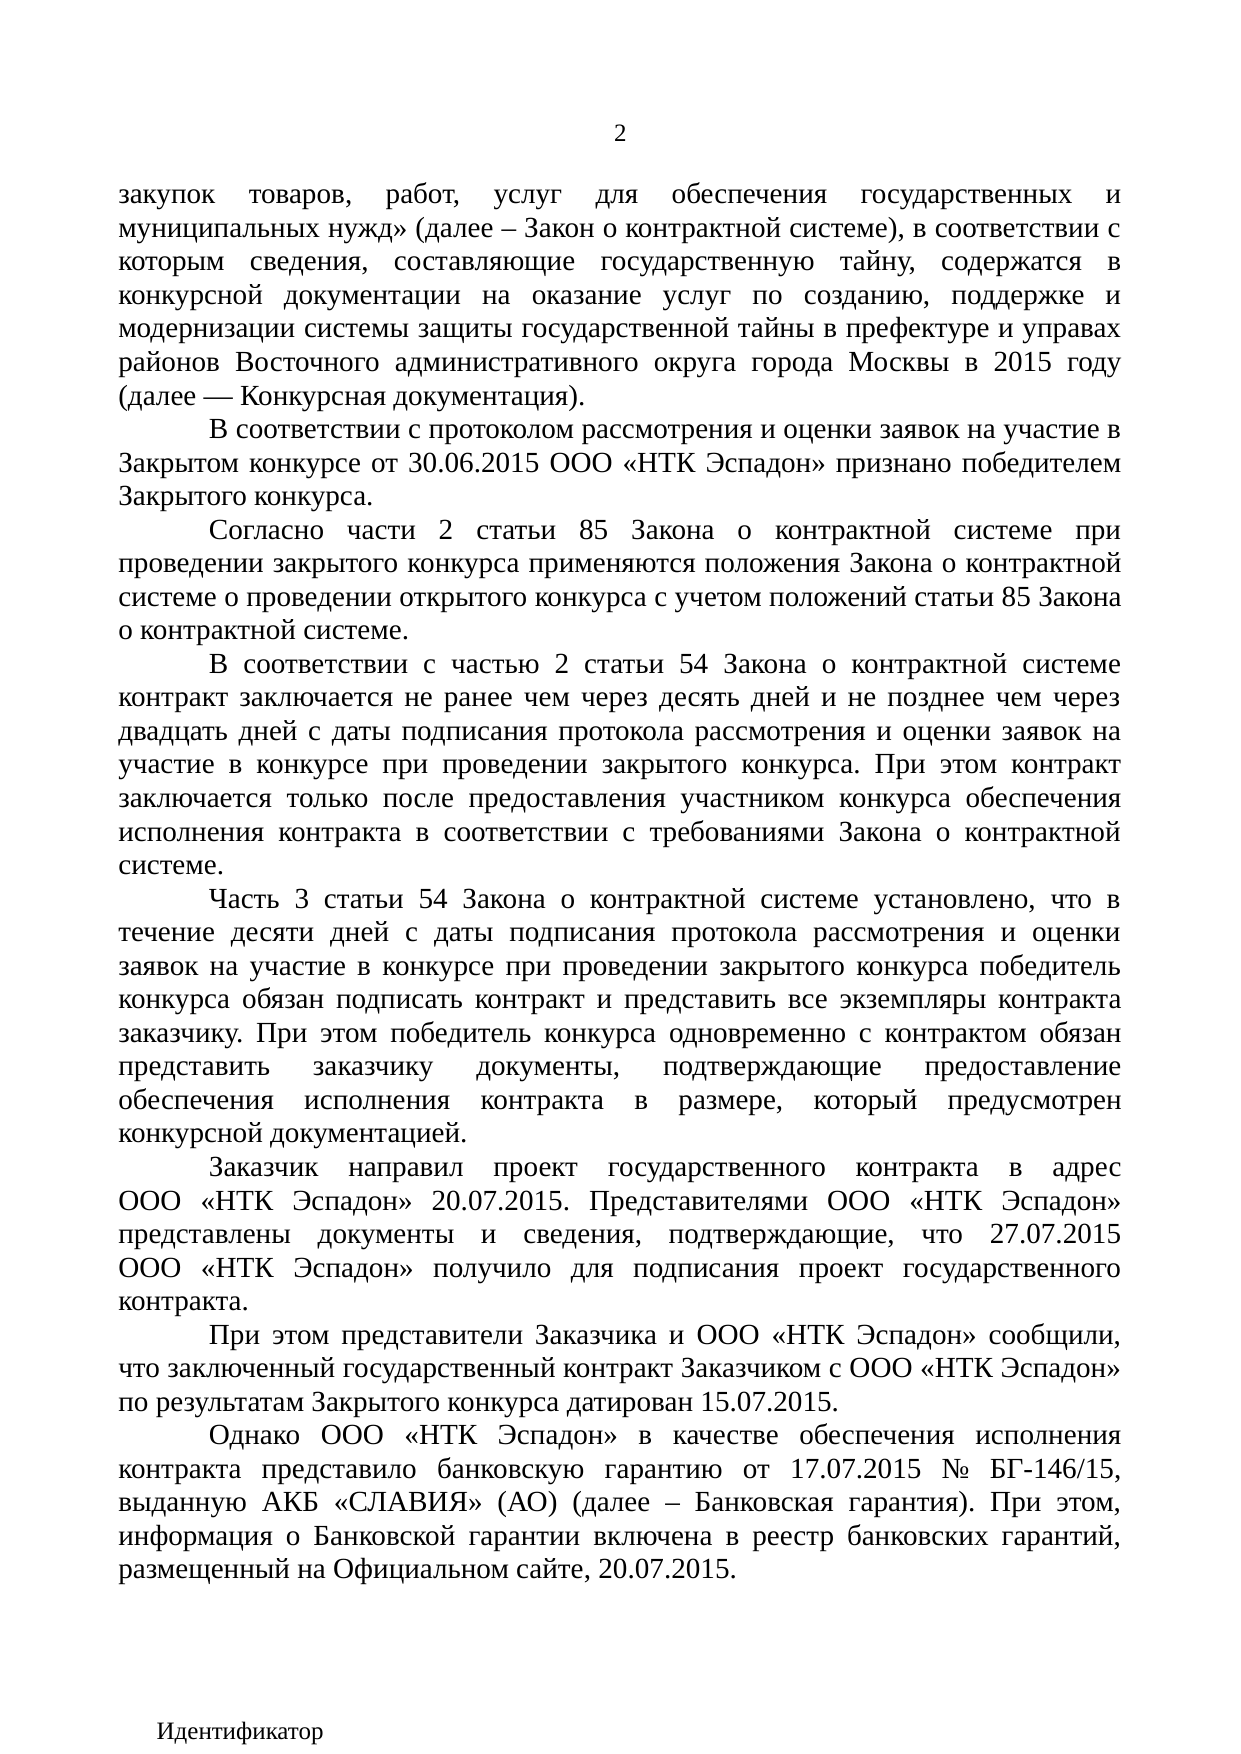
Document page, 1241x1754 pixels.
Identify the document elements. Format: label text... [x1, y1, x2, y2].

text Согласно части 2 статьи 85 Закона о контрактной системе при проведении закрытого конкурса применяются положения Закона о контрактной системе о проведении открытого конкурса с учетом положений статьи 85 Закона о контрактной системе. [118, 512, 1122, 646]
text В соответствии с частью 2 статьи 54 Закона о контрактной системе контракт заключается не ранее чем через десять дней и не позднее чем через двадцать дней с даты подписания протокола рассмотрения и оценки заявок на участие в конкурсе при проведении закрытого конкурса. При этом контракт заключается только после предоставления участником конкурса обеспечения исполнения контракта в соответствии с требованиями Закона о контрактной системе. [118, 646, 1122, 881]
text В соответствии с протоколом рассмотрения и оценки заявок на участие в Закрытом конкурсе от 30.06.2015 ООО «НТК Эспадон» признано победителем Закрытого конкурса. [118, 411, 1122, 512]
text Заказчик направил проект государственного контракта в адрес ООО «НТК Эспадон» 20.07.2015. Представителями ООО «НТК Эспадон» представлены документы и сведения, подтверждающие, что 27.07.2015 ООО «НТК Эспадон» получило для подписания проект государственного контракта. [118, 1149, 1122, 1317]
text Часть 3 статьи 54 Закона о контрактной системе установлено, что в течение десяти дней с даты подписания протокола рассмотрения и оценки заявок на участие в конкурсе при проведении закрытого конкурса победитель конкурса обязан подписать контракт и представить все экземпляры контракта заказчику. При этом победитель конкурса одновременно с контрактом обязан представить заказчику документы, подтверждающие предоставление обеспечения исполнения контракта в размере, который предусмотрен конкурсной документацией. [118, 881, 1122, 1149]
text Однако ООО «НТК Эспадон» в качестве обеспечения исполнения контракта представило банковскую гарантию от 17.07.2015 № БГ-146/15, выданную АКБ «СЛАВИЯ» (АО) (далее – Банковская гарантия). При этом, информация о Банковской гарантии включена в реестр банковских гарантий, размещенный на Официальном сайте, 20.07.2015. [118, 1417, 1122, 1585]
text закупок товаров, работ, услуг для обеспечения государственных и муниципальных нужд» (далее – Закон о контрактной системе), в соответствии с которым сведения, составляющие государственную тайну, содержатся в конкурсной документации на оказание услуг по созданию, поддержке и модернизации системы защиты государственной тайны в префектуре и управах районов Восточного административного округа города Москвы в 2015 году (далее — Конкурсная документация). [118, 176, 1122, 411]
text При этом представители Заказчика и ООО «НТК Эспадон» сообщили, что заключенный государственный контракт Заказчиком с ООО «НТК Эспадон» по результатам Закрытого конкурса датирован 15.07.2015. [118, 1317, 1122, 1417]
